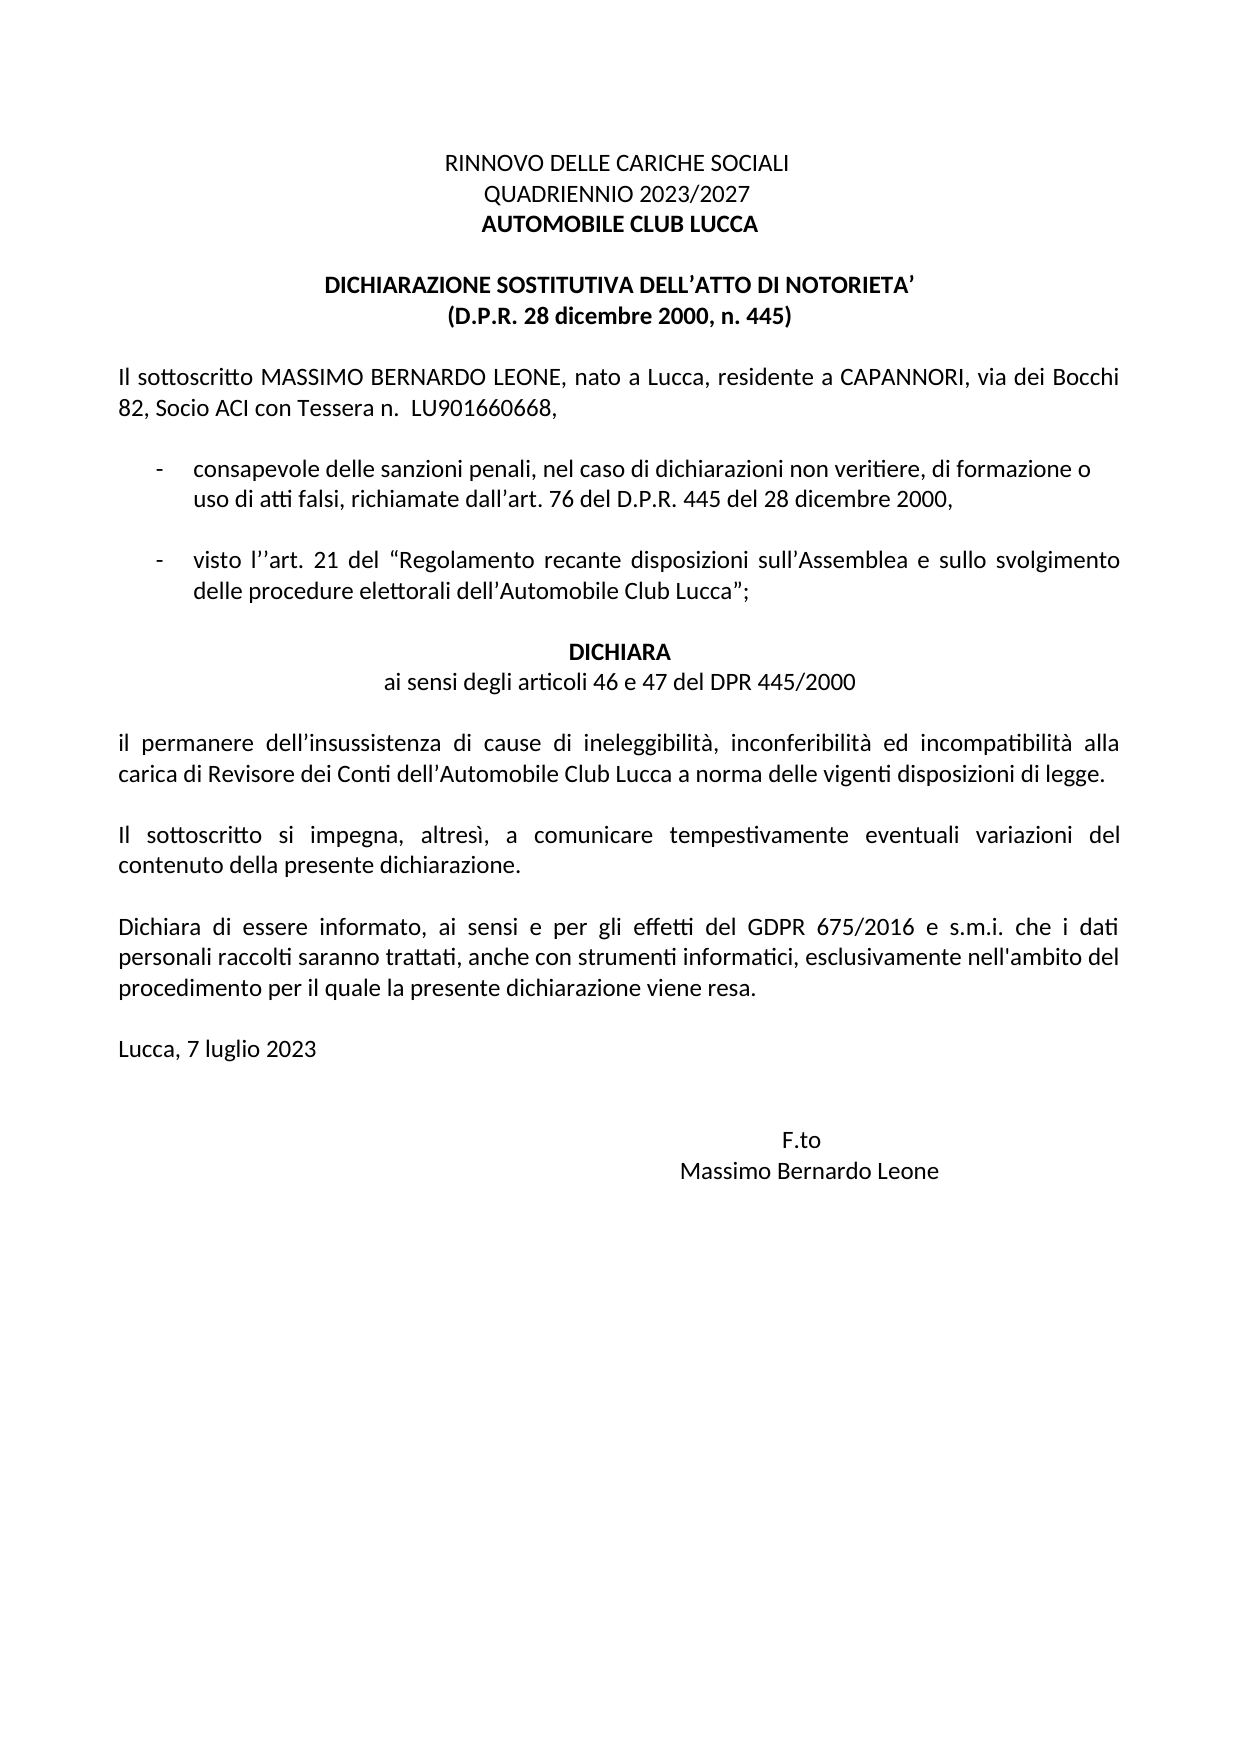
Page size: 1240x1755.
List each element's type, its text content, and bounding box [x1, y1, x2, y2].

text QUADRIENNIO 2023/2027 [118, 178, 1121, 209]
text RINNOVO DELLE CARICHE SOCIALI [118, 148, 1121, 178]
text Il sottoscritto si impegna, altresì, a comunicare tempestivamente eventuali variazioni del contenuto della presente dichiarazione. [118, 819, 1121, 880]
text Massimo Bernardo Leone [561, 1155, 1121, 1185]
text Lucca, 7 luglio 2023 [118, 1033, 1121, 1063]
text Il sottoscritto MASSIMO BERNARDO LEONE, nato a Lucca, residente a CAPANNORI, via dei Bocchi 82, Socio ACI con Tessera n. LU901660668, [118, 361, 1121, 422]
text AUTOMOBILE CLUB LUCCA [118, 209, 1121, 239]
text Dichiara di essere informato, ai sensi e per gli effetti del GDPR 675/2016 e s.m.i. che i dati personali raccolti saranno trattati, anche con strumenti informatici, esclusivamente nell'ambito del procedimento per il quale la presente dichiarazione viene resa. [118, 911, 1121, 1002]
text DICHIARA [118, 636, 1121, 666]
text DICHIARAZIONE SOSTITUTIVA DELL’ATTO DI NOTORIETA’ [118, 270, 1121, 300]
text ai sensi degli articoli 46 e 47 del DPR 445/2000 [118, 666, 1121, 697]
text il permanere dell’insussistenza di cause di ineleggibilità, inconferibilità ed incompatibilità alla carica di Revisore dei Conti dell’Automobile Club Lucca a norma delle vigenti disposizioni di legge. [118, 727, 1121, 788]
text (D.P.R. 28 dicembre 2000, n. 445) [118, 300, 1121, 331]
list consapevole delle sanzioni penali, nel caso di dichiarazioni non veritiere, di formazione o uso di atti falsi, richiamate dall’art. 76 del D.P.R. 445 del 28 dicembre 2000, [156, 453, 1121, 514]
text F.to [708, 1124, 1121, 1155]
list visto l’’art. 21 del “Regolamento recante disposizioni sull’Assemblea e sullo svolgimento delle procedure elettorali dell’Automobile Club Lucca”; [156, 544, 1121, 605]
